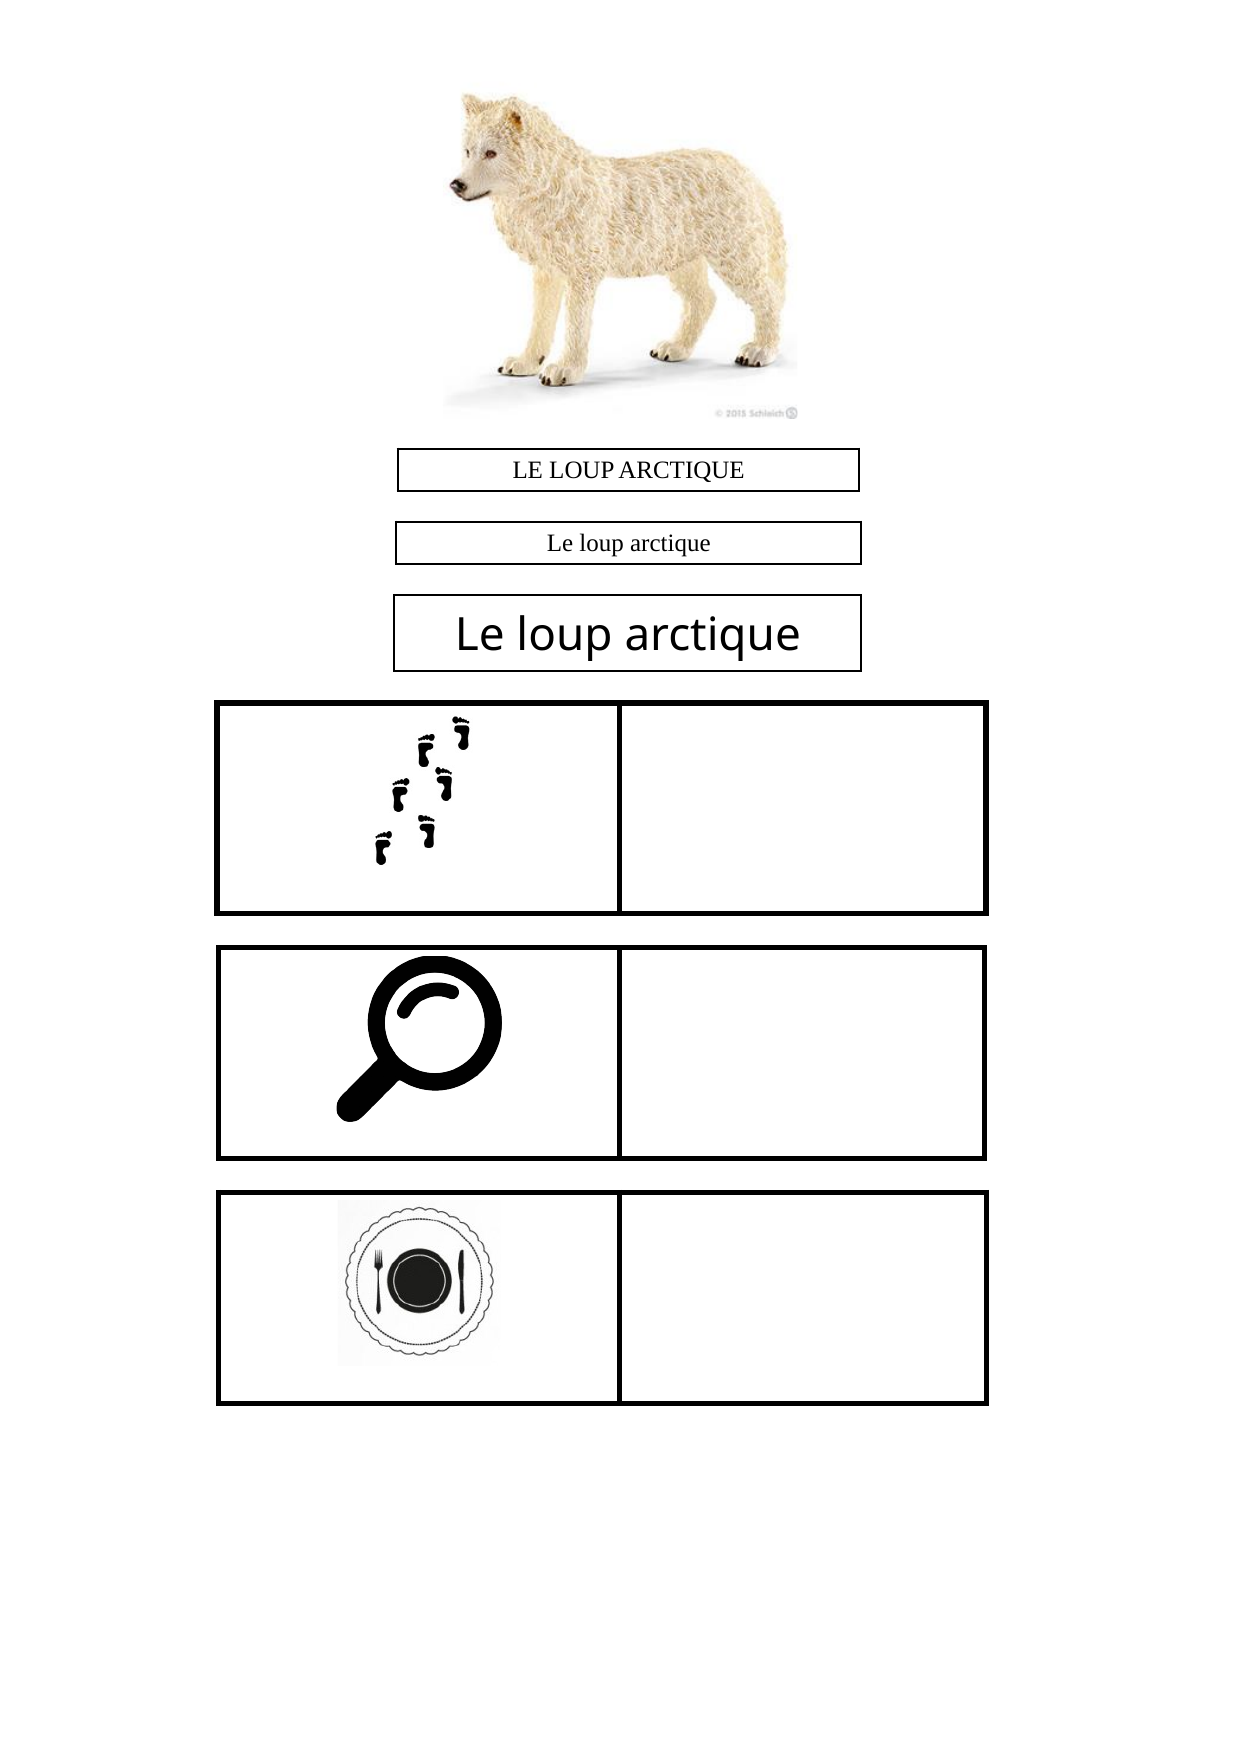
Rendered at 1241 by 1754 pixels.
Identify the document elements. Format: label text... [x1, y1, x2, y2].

picture [336, 956, 502, 1122]
table_header [622, 706, 983, 911]
table_header LE LOUP ARCTIQUE [399, 450, 858, 490]
table_header [221, 1195, 617, 1401]
table_header Le loup arctique [397, 523, 860, 563]
table_header Le loup arctique [395, 596, 860, 669]
picture [335, 711, 502, 877]
picture [442, 64, 798, 419]
picture [337, 1200, 501, 1366]
table_header [622, 950, 982, 1156]
table_header [622, 1195, 984, 1401]
table_header [220, 706, 617, 911]
table_header [221, 950, 617, 1156]
